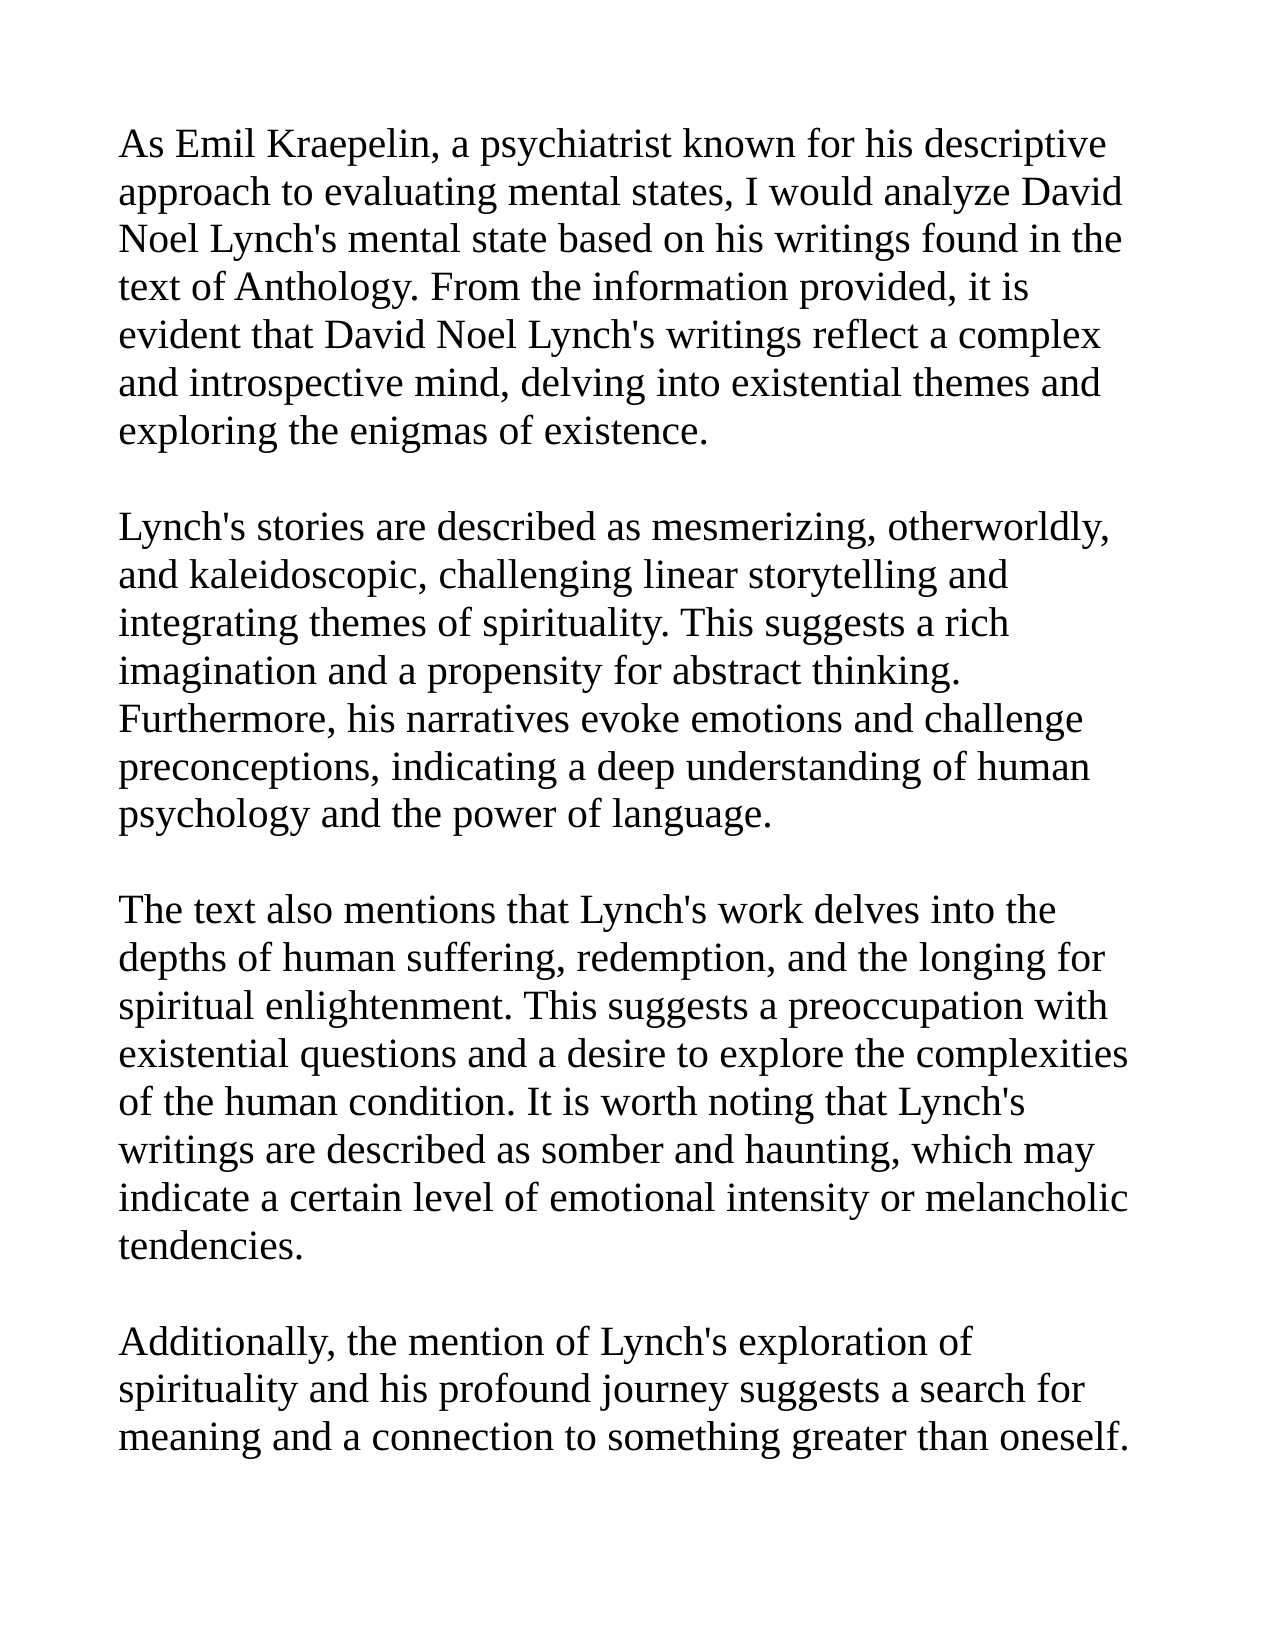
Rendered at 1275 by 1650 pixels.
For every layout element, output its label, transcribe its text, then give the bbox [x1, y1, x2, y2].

text The text also mentions that Lynch's work delves into the depths of human suffering, redemption, and the longing for spiritual enlightenment. This suggests a preoccupation with existential questions and a desire to explore the complexities of the human condition. It is worth noting that Lynch's writings are described as somber and haunting, which may indicate a certain level of emotional intensity or melancholic tendencies. [118, 885, 1157, 1268]
text Lynch's stories are described as mesmerizing, otherworldly, and kaleidoscopic, challenging linear storytelling and integrating themes of spirituality. This suggests a rich imagination and a propensity for abstract thinking. Furthermore, his narratives evoke emotions and challenge preconceptions, indicating a deep understanding of human psychology and the power of language. [118, 501, 1157, 837]
text Additionally, the mention of Lynch's exploration of spirituality and his profound journey suggests a search for meaning and a connection to something greater than oneself. [118, 1316, 1157, 1460]
text As Emil Kraepelin, a psychiatrist known for his descriptive approach to evaluating mental states, I would analyze David Noel Lynch's mental state based on his writings found in the text of Anthology. From the information provided, it is evident that David Noel Lynch's writings reflect a complex and introspective mind, delving into existential themes and exploring the enigmas of existence. [118, 118, 1157, 453]
